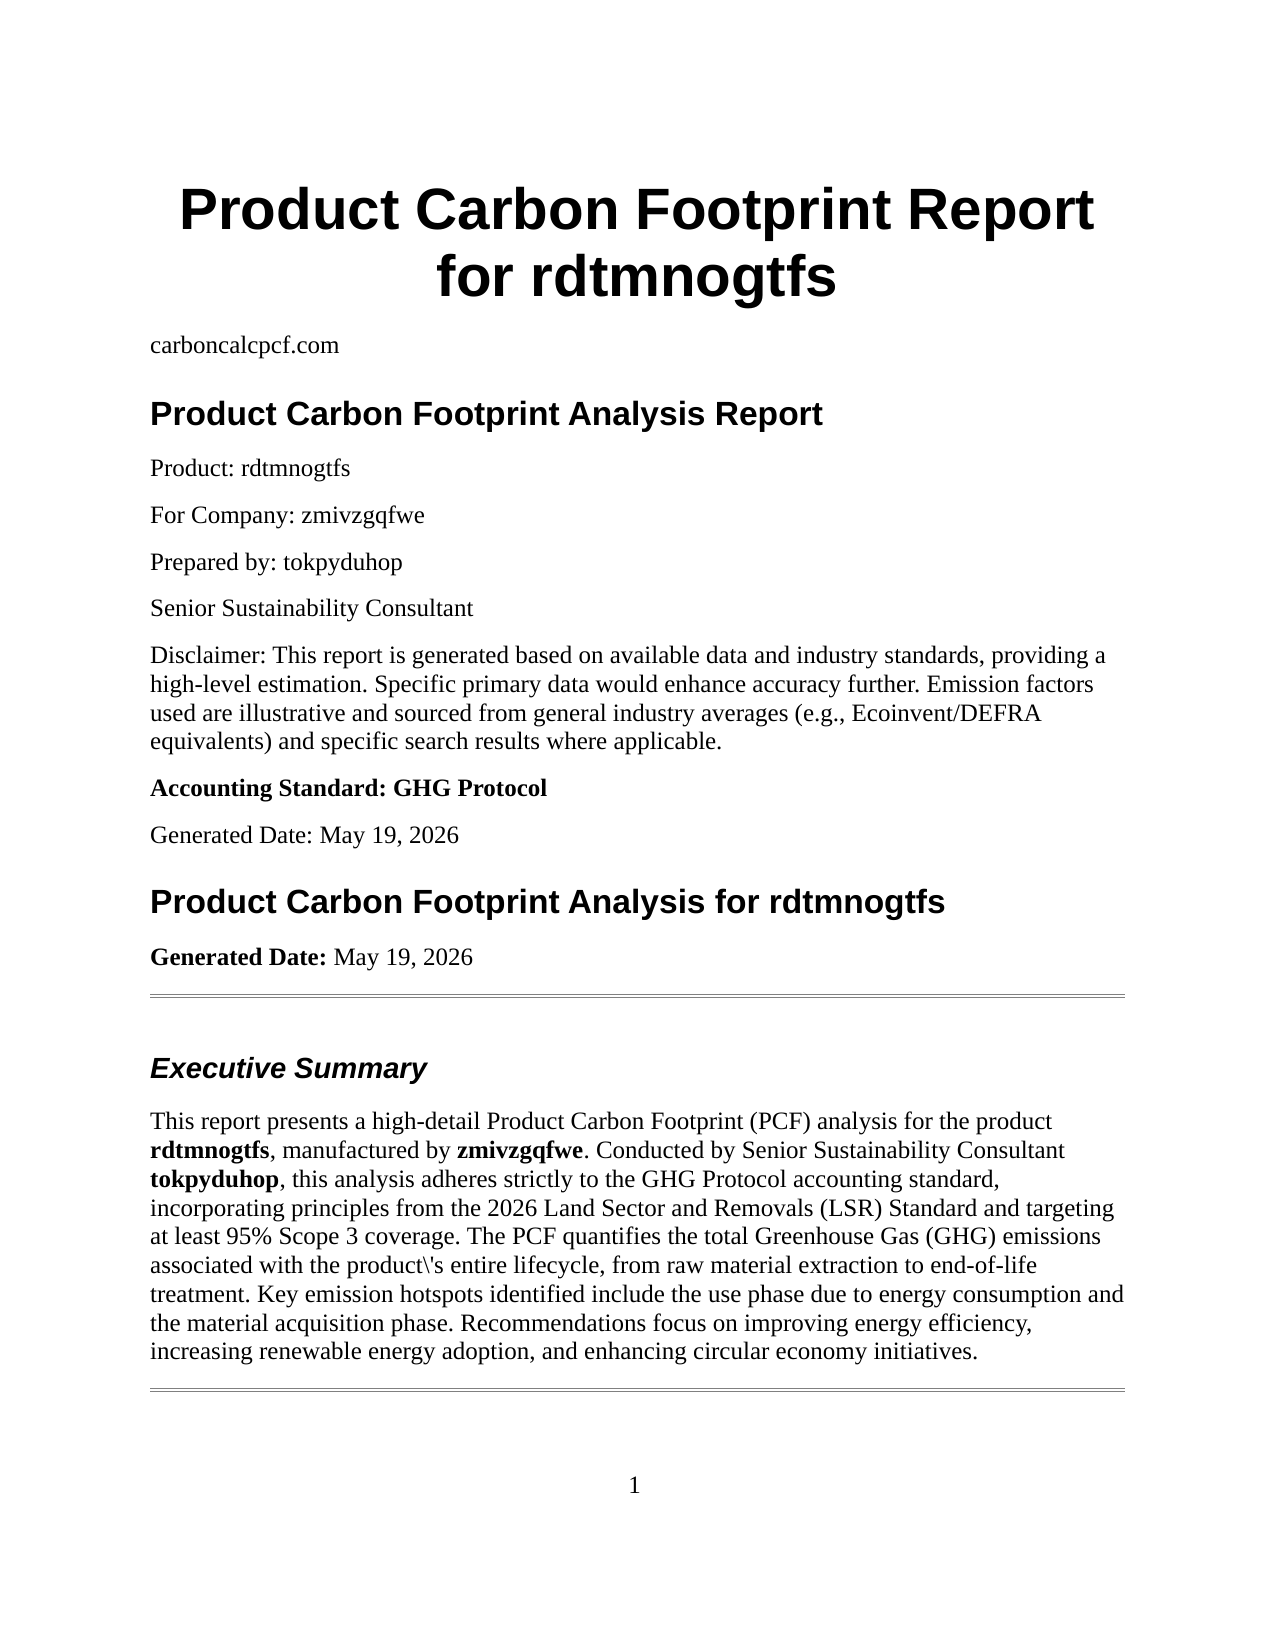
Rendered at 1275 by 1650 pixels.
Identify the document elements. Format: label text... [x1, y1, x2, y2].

subtitle Product Carbon Footprint Analysis Report [150, 393, 1125, 432]
text For Company: zmivzgqfwe [150, 500, 1125, 529]
text Prepared by: tokpyduhop [150, 547, 1125, 576]
title Product Carbon Footprint Report for rdtmnogtfs [150, 175, 1125, 309]
subtitle Executive Summary [150, 1051, 1125, 1085]
text Product: rdtmnogtfs [150, 453, 1125, 482]
text Generated Date: May 19, 2026 [150, 820, 1125, 848]
text This report presents a high-detail Product Carbon Footprint (PCF) analysis for the product rdtmnogtfs, manufactured by zmivzgqfwe. Conducted by Senior Sustainability Consultant tokpyduhop, this analysis adheres strictly to the GHG Protocol accounting standard, incorporating principles from the 2026 Land Sector and Removals (LSR) Standard and targeting at least 95% Scope 3 coverage. The PCF quantifies the total Greenhouse Gas (GHG) emissions associated with the product\'s entire lifecycle, from raw material extraction to end-of-life treatment. Key emission hotspots identified include the use phase due to energy consumption and the material acquisition phase. Recommendations focus on improving energy efficiency, increasing renewable energy adoption, and enhancing circular economy initiatives. [150, 1106, 1125, 1365]
text carboncalcpcf.com [150, 331, 1125, 359]
text Disclaimer: This report is generated based on available data and industry standards, providing a high-level estimation. Specific primary data would enhance accuracy further. Emission factors used are illustrative and sourced from general industry averages (e.g., Ecoinvent/DEFRA equivalents) and specific search results where applicable. [150, 640, 1125, 755]
text Senior Sustainability Consultant [150, 593, 1125, 622]
text Accounting Standard: GHG Protocol [150, 773, 1125, 802]
text Generated Date: May 19, 2026 [150, 942, 1125, 971]
subtitle Product Carbon Footprint Analysis for rdtmnogtfs [150, 882, 1125, 921]
